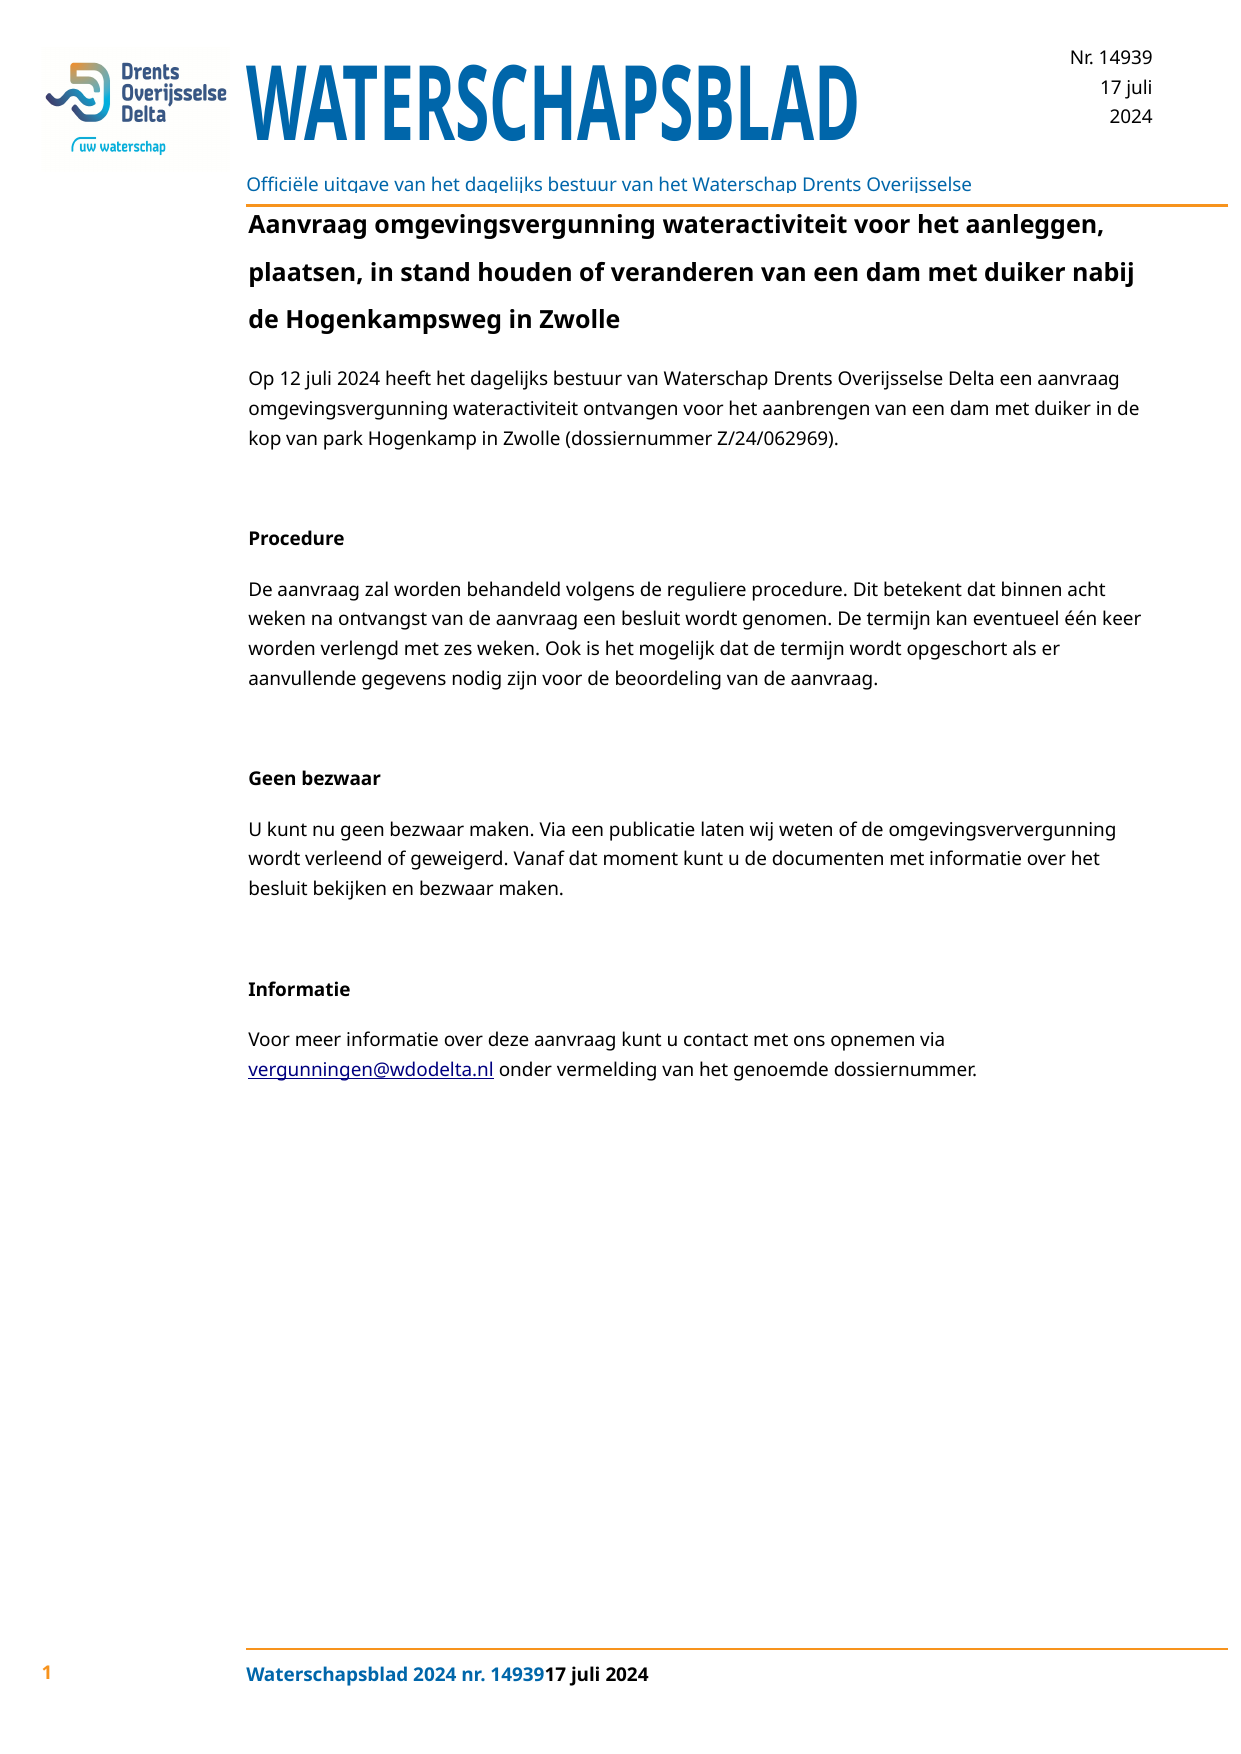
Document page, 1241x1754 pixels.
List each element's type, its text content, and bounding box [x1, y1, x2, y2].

text Geen bezwaar [248, 766, 1152, 791]
text Aanvraag omgevingsvergunning wateractiviteit voor het aanleggen, plaatsen, in stand houden of veranderen van een dam met duiker nabij de Hogenkampsweg in Zwolle [248, 207, 1152, 336]
text U kunt nu geen bezwaar maken. Via een publicatie laten wij weten of de omgevingsververgunning wordt verleend of geweigerd. Vanaf dat moment kunt u de documenten met informatie over het besluit bekijken en bezwaar maken. [248, 816, 1152, 901]
text Op 12 juli 2024 heeft het dagelijks bestuur van Waterschap Drents Overijsselse Delta een aanvraag omgevingsvergunning wateractiviteit ontvangen voor het aanbrengen van een dam met duiker in de kop van park Hogenkamp in Zwolle (dossiernummer Z/24/062969). [248, 366, 1152, 450]
text Procedure [248, 526, 1152, 551]
text De aanvraag zal worden behandeld volgens de reguliere procedure. Dit betekent dat binnen acht weken na ontvangst van de aanvraag een besluit wordt genomen. De termijn kan eventueel één keer worden verlengd met zes weken. Ook is het mogelijk dat de termijn wordt opgeschort als er aanvullende gegevens nodig zijn voor de beoordeling van de aanvraag. [248, 576, 1152, 690]
text Informatie [248, 976, 1152, 1002]
picture [41, 47, 231, 172]
text Voor meer informatie over deze aanvraag kunt u contact met ons opnemen via vergunningen@wdodelta.nl onder vermelding van het genoemde dossiernummer. [248, 1026, 1152, 1082]
